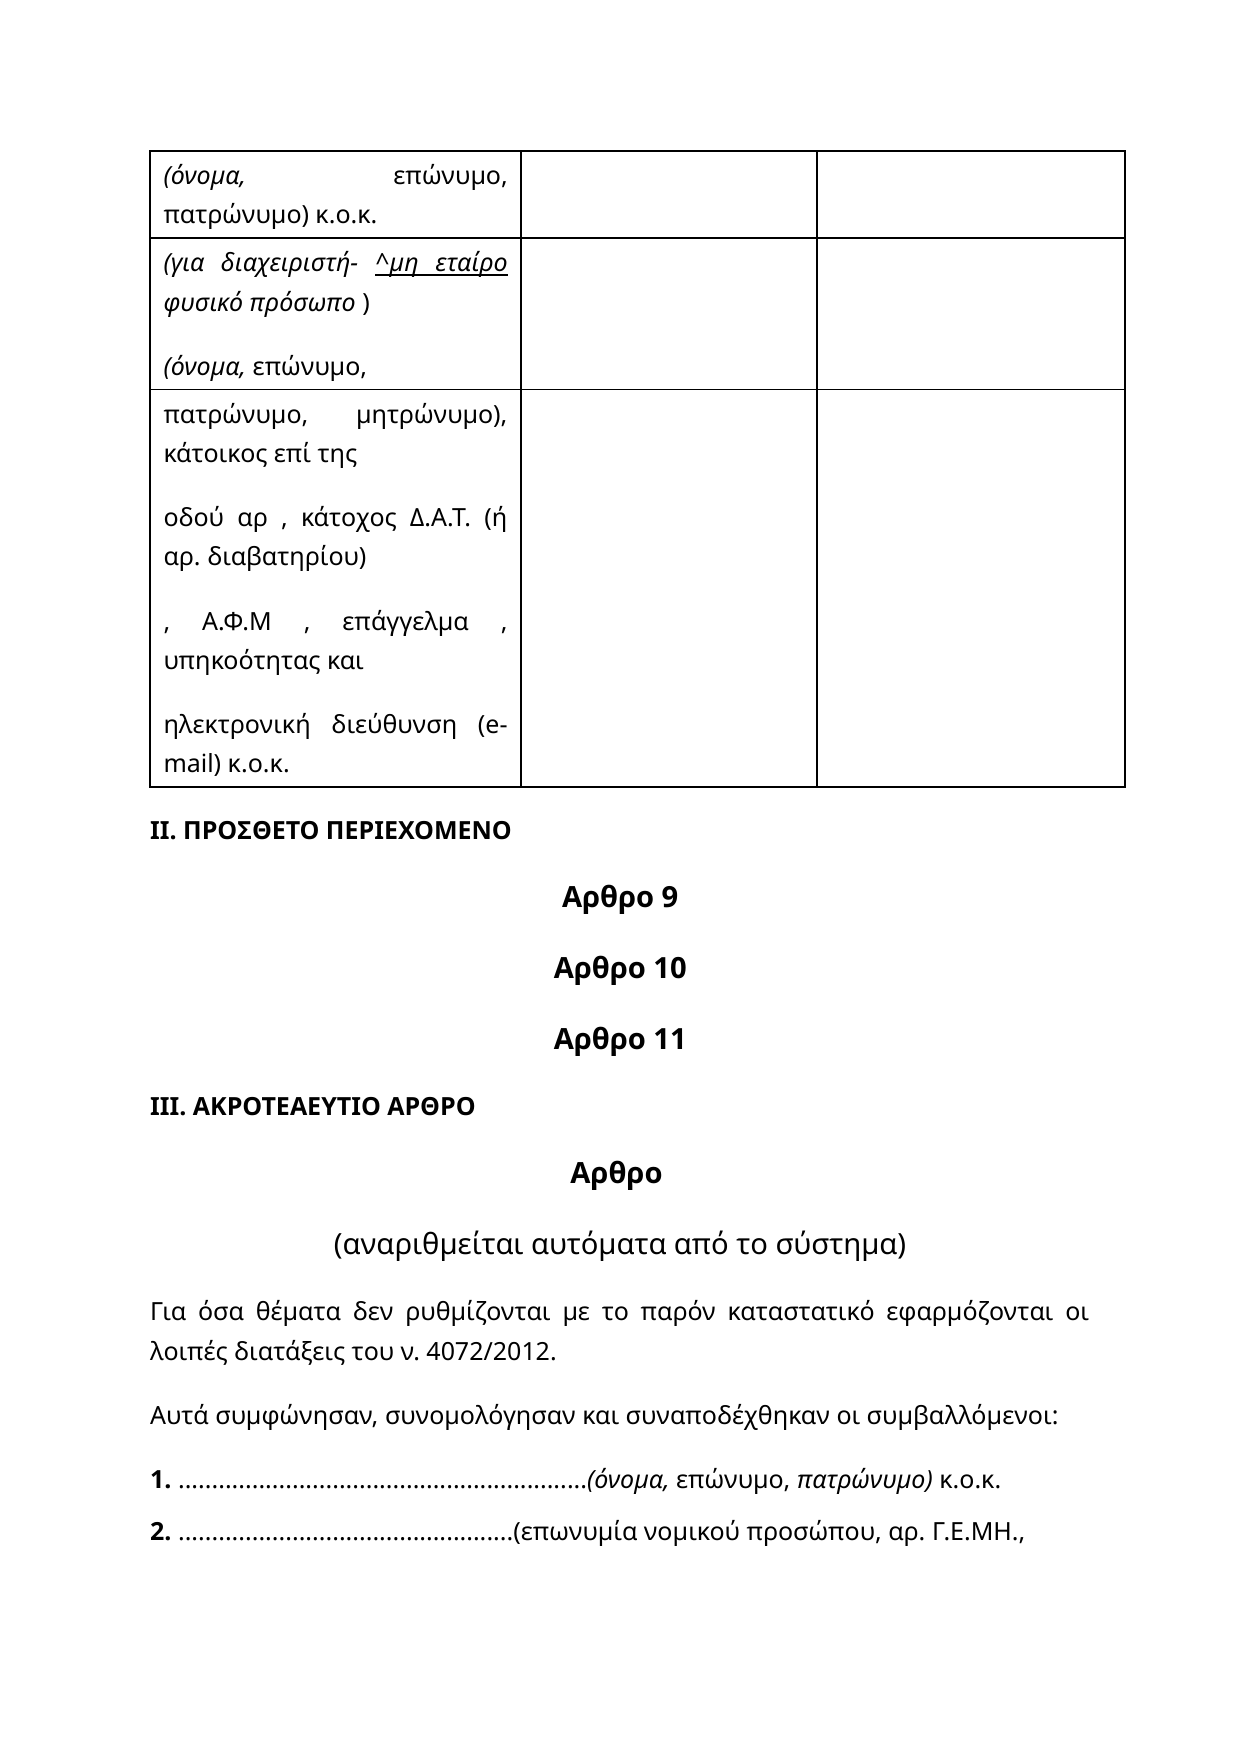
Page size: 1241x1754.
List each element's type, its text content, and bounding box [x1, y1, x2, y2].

table_cell [818, 152, 1124, 237]
table_cell [522, 152, 816, 237]
text ΙΙΙ. ΑΚΡΟΤΕΑΕΥΤΙΟ ΑΡΘΡΟ [150, 1089, 1090, 1123]
table_cell [522, 239, 816, 389]
table_cell πατρώνυμο, μητρώνυμο), κάτοικος επί της οδού αρ , κάτοχος Δ.Α.Τ. (ή αρ. διαβατηρίου) , Α.Φ.Μ , επάγγελμα , υπηκοότητας και ηλεκτρονική διεύθυνση (e-mail) κ.ο.κ. [151, 390, 520, 786]
table_cell [818, 390, 1124, 786]
table_cell [818, 239, 1124, 389]
subtitle Αρθρο 11 [150, 1018, 1090, 1058]
text 1. .............................................................(όνομα, επώνυμο, πατρώνυμο) κ.ο.κ. [150, 1462, 1090, 1496]
subtitle Αρθρο 9 [150, 877, 1090, 916]
subtitle (αναριθμείται αυτόματα από το σύστημα) [150, 1223, 1090, 1263]
subtitle Αρθρο 10 [150, 947, 1090, 987]
table_cell (όνομα, επώνυμο, πατρώνυμο) κ.ο.κ. [151, 152, 520, 237]
text II. ΠΡΟΣΘΕΤΟ ΠΕΡΙΕΧΟΜΕΝΟ [150, 813, 1090, 847]
subtitle Αρθρο [150, 1153, 1090, 1192]
table_cell (για διαχειριστή- ^μη εταίρο φυσικό πρόσωπο ) (όνομα, επώνυμο, [151, 239, 520, 389]
text 2. ..................................................(επωνυμία νομικού προσώπου, αρ. Γ.Ε.ΜΗ., [150, 1513, 1090, 1547]
text Αυτά συμφώνησαν, συνομολόγησαν και συναποδέχθηκαν οι συμβαλλόμενοι: [150, 1397, 1090, 1431]
text Για όσα θέματα δεν ρυθμίζονται με το παρόν καταστατικό εφαρμόζονται οι λοιπές διατάξεις του ν. 4072/2012. [150, 1294, 1090, 1367]
table_cell [522, 390, 816, 786]
